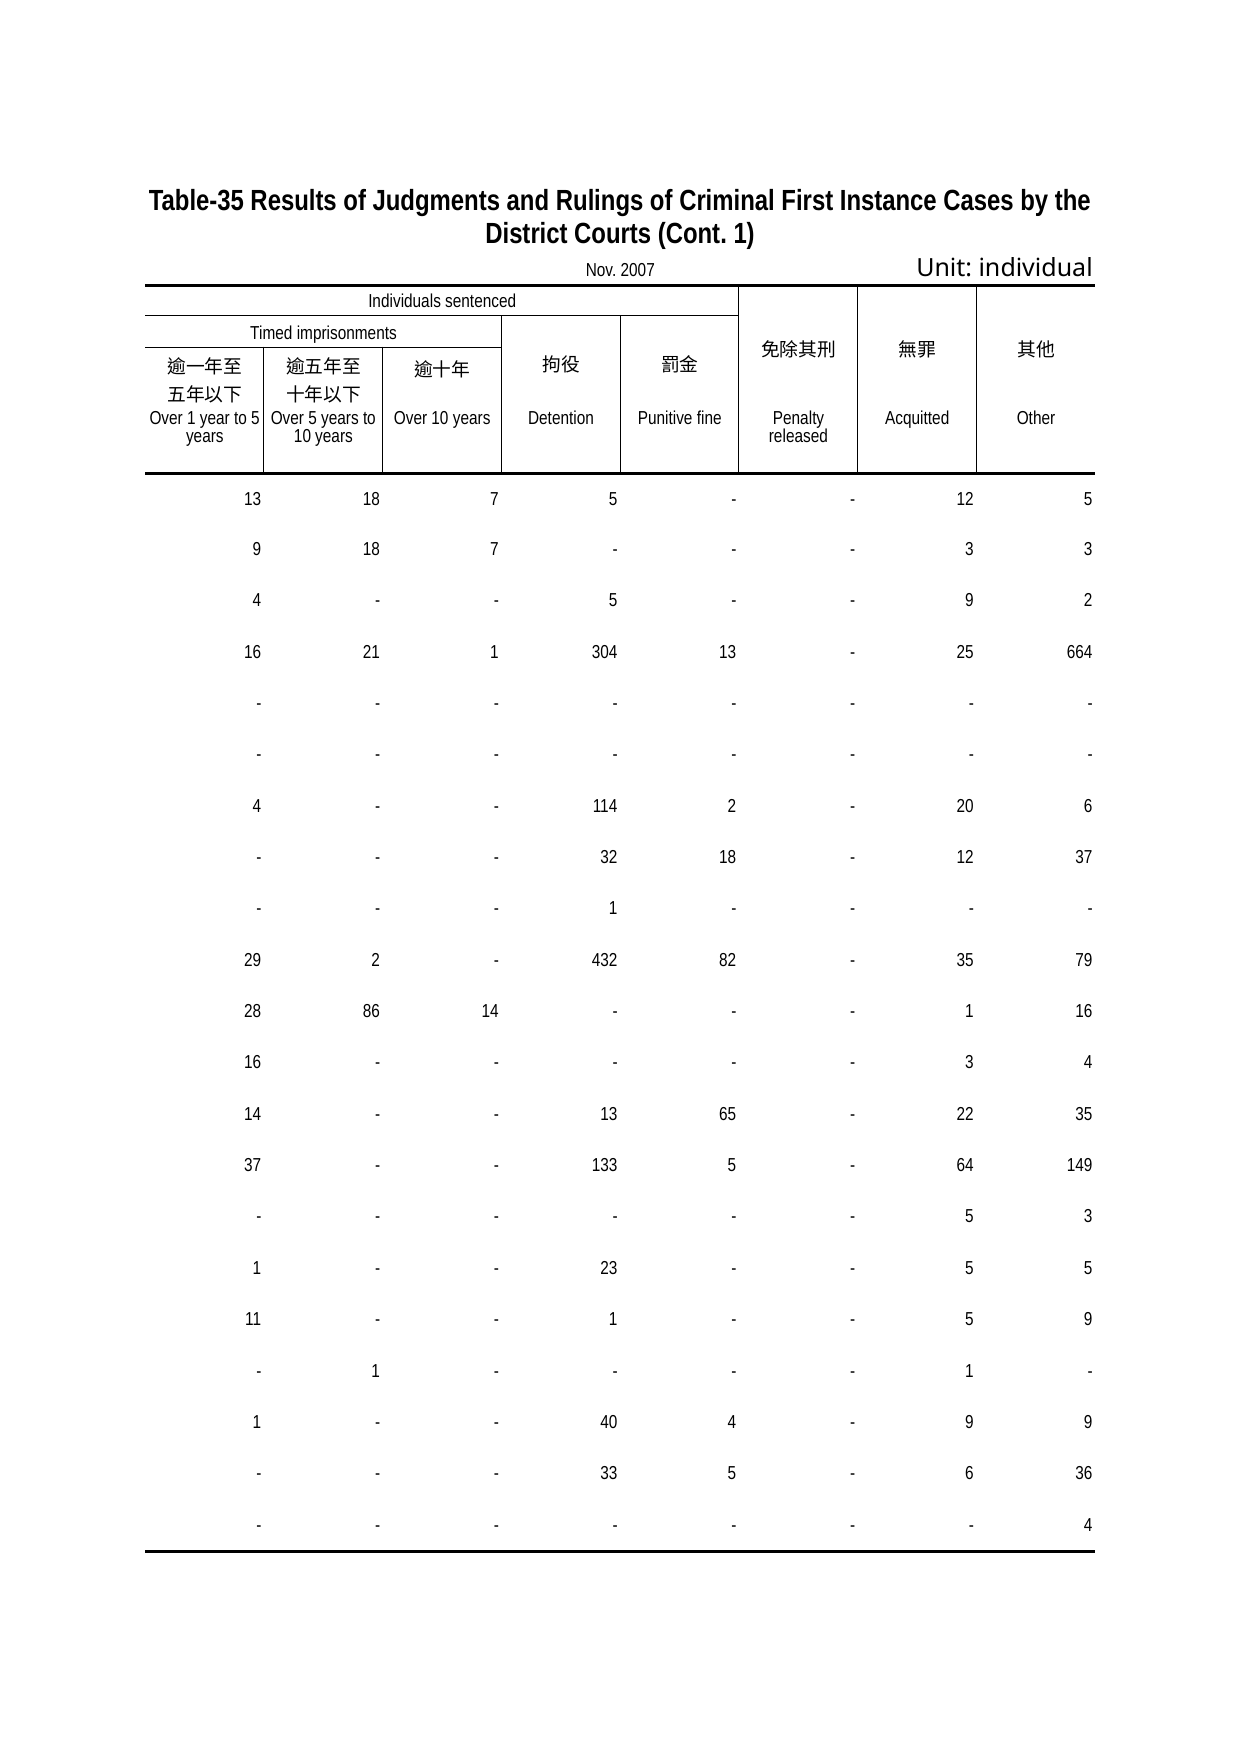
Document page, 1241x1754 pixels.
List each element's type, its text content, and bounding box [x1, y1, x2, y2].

table_cell - [383, 831, 501, 882]
table_cell 14 [383, 985, 501, 1036]
table_cell - [620, 1242, 739, 1293]
table_cell - [145, 831, 264, 882]
table_cell - [739, 1396, 858, 1447]
table_cell - [264, 780, 383, 831]
table_cell 9 [145, 523, 264, 574]
table_cell 28 [145, 985, 264, 1036]
table_cell - [264, 1139, 383, 1191]
table_cell Over 5 years to 10 years [264, 409, 382, 472]
table_cell 432 [501, 934, 620, 985]
table_cell - [383, 1139, 501, 1191]
table_cell - [739, 1191, 858, 1242]
table_cell - [264, 1036, 383, 1088]
table_cell - [264, 728, 383, 780]
table_header 其他 [977, 287, 1095, 409]
table_cell 12 [858, 475, 976, 523]
table_cell - [264, 1191, 383, 1242]
table_cell 114 [501, 780, 620, 831]
table_cell Punitive fine [621, 409, 738, 472]
table_cell - [383, 1293, 501, 1344]
table_cell 2 [620, 780, 739, 831]
table_cell - [739, 626, 858, 677]
table_cell - [501, 985, 620, 1036]
table_cell 33 [501, 1447, 620, 1499]
table_cell - [264, 883, 383, 934]
table_cell 3 [858, 523, 976, 574]
table_cell 9 [976, 1293, 1095, 1344]
table_cell 13 [145, 475, 264, 523]
table_cell 5 [620, 1139, 739, 1191]
table_cell 逾五年至 十年以下 [264, 348, 382, 409]
table_cell - [145, 1447, 264, 1499]
table_cell - [383, 1447, 501, 1499]
table_cell 32 [501, 831, 620, 882]
table_cell 37 [145, 1139, 264, 1191]
table_cell 64 [858, 1139, 976, 1191]
table_cell 13 [620, 626, 739, 677]
table_cell - [145, 677, 264, 728]
table_cell 20 [858, 780, 976, 831]
table_cell - [383, 780, 501, 831]
table_cell 65 [620, 1088, 739, 1139]
table_cell - [620, 677, 739, 728]
table_cell 1 [858, 1345, 976, 1396]
table_cell - [501, 523, 620, 574]
table_cell - [620, 1499, 739, 1550]
table_cell 11 [145, 1293, 264, 1344]
table_cell - [620, 523, 739, 574]
table_cell 35 [858, 934, 976, 985]
table_cell - [145, 1345, 264, 1396]
table_cell - [739, 1293, 858, 1344]
table_cell - [739, 780, 858, 831]
table_cell - [501, 1036, 620, 1088]
table_cell 1 [145, 1242, 264, 1293]
table_cell - [145, 728, 264, 780]
table_cell 5 [501, 475, 620, 523]
table_cell 82 [620, 934, 739, 985]
table_cell 7 [383, 523, 501, 574]
table_cell - [145, 1191, 264, 1242]
table_cell Over 10 years [383, 409, 501, 472]
table_cell - [383, 1396, 501, 1447]
table_cell 2 [264, 934, 383, 985]
table_cell - [620, 728, 739, 780]
table_cell 5 [858, 1191, 976, 1242]
table_cell - [976, 883, 1095, 934]
table_cell 5 [620, 1447, 739, 1499]
table_cell 逾十年 [383, 348, 501, 409]
table_cell 16 [976, 985, 1095, 1036]
table_cell 6 [858, 1447, 976, 1499]
table_cell 4 [976, 1499, 1095, 1550]
table_cell 1 [383, 626, 501, 677]
table_cell - [383, 883, 501, 934]
table_cell 1 [264, 1345, 383, 1396]
table_cell - [501, 677, 620, 728]
table_cell - [383, 728, 501, 780]
table_cell Detention [502, 409, 620, 472]
table_cell 16 [145, 1036, 264, 1088]
table_cell 4 [976, 1036, 1095, 1088]
table_cell Timed imprisonments [145, 316, 501, 347]
table_cell 14 [145, 1088, 264, 1139]
table_cell 5 [858, 1293, 976, 1344]
table_cell - [383, 677, 501, 728]
text Table-35 Results of Judgments and Rulings of Criminal First Instance Cases by the District Courts (Cont. 1) [148, 183, 1092, 250]
table_cell - [620, 985, 739, 1036]
table_header Individuals sentenced [145, 287, 738, 315]
table_cell - [620, 574, 739, 626]
table_cell 9 [858, 574, 976, 626]
table_cell - [501, 728, 620, 780]
table_cell 1 [858, 985, 976, 1036]
table_cell - [383, 1242, 501, 1293]
table_header 無罪 [858, 287, 976, 409]
table_cell 16 [145, 626, 264, 677]
table_cell 6 [976, 780, 1095, 831]
table_cell - [976, 677, 1095, 728]
table_cell 拘役 [502, 316, 620, 409]
table_cell - [264, 677, 383, 728]
table_cell - [739, 728, 858, 780]
table_cell - [739, 1242, 858, 1293]
table_cell 18 [264, 523, 383, 574]
table_cell - [620, 1036, 739, 1088]
table_cell - [145, 1499, 264, 1550]
table_cell 12 [858, 831, 976, 882]
table_cell - [739, 574, 858, 626]
table_cell 5 [501, 574, 620, 626]
table_cell 4 [620, 1396, 739, 1447]
table_cell - [383, 1036, 501, 1088]
table_cell 79 [976, 934, 1095, 985]
table_cell - [264, 831, 383, 882]
table_cell - [739, 1036, 858, 1088]
table_cell 5 [858, 1242, 976, 1293]
table_cell - [739, 831, 858, 882]
table_cell - [976, 728, 1095, 780]
table_cell 36 [976, 1447, 1095, 1499]
table_cell - [264, 574, 383, 626]
table_cell - [858, 883, 976, 934]
table_cell 3 [976, 523, 1095, 574]
table_cell 9 [858, 1396, 976, 1447]
table_cell - [620, 1191, 739, 1242]
table_cell 罰金 [621, 316, 738, 409]
table_cell 18 [620, 831, 739, 882]
table_cell 5 [976, 1242, 1095, 1293]
table_cell - [264, 1088, 383, 1139]
table_cell - [264, 1447, 383, 1499]
table_cell - [739, 475, 858, 523]
table_cell - [858, 1499, 976, 1550]
table_cell - [739, 1139, 858, 1191]
table_cell - [739, 934, 858, 985]
table_cell - [383, 1191, 501, 1242]
table_cell 1 [145, 1396, 264, 1447]
table_cell - [739, 523, 858, 574]
table_cell - [620, 1345, 739, 1396]
table_cell 1 [501, 883, 620, 934]
table_cell - [739, 883, 858, 934]
table_cell - [501, 1499, 620, 1550]
table_cell - [620, 475, 739, 523]
table_cell 3 [976, 1191, 1095, 1242]
table_cell 149 [976, 1139, 1095, 1191]
table_cell - [739, 1447, 858, 1499]
table_cell 40 [501, 1396, 620, 1447]
table_cell 35 [976, 1088, 1095, 1139]
table_cell 9 [976, 1396, 1095, 1447]
table_cell - [739, 1088, 858, 1139]
table_cell - [620, 883, 739, 934]
table_cell - [383, 934, 501, 985]
table_cell - [739, 1345, 858, 1396]
table_cell Over 1 year to 5 years [145, 409, 263, 472]
table_cell - [501, 1345, 620, 1396]
table_cell - [264, 1499, 383, 1550]
table_cell 304 [501, 626, 620, 677]
table_cell 2 [976, 574, 1095, 626]
table_cell - [739, 677, 858, 728]
table_cell 18 [264, 475, 383, 523]
table_cell 25 [858, 626, 976, 677]
table_cell - [264, 1242, 383, 1293]
table_cell 21 [264, 626, 383, 677]
table_cell - [739, 1499, 858, 1550]
table_cell - [739, 985, 858, 1036]
table_cell - [383, 1499, 501, 1550]
table_cell 133 [501, 1139, 620, 1191]
table_cell - [858, 677, 976, 728]
table_cell - [620, 1293, 739, 1344]
table_cell - [383, 1088, 501, 1139]
table_cell 29 [145, 934, 264, 985]
table_cell 86 [264, 985, 383, 1036]
table_cell - [383, 1345, 501, 1396]
table_cell - [858, 728, 976, 780]
table_cell 逾一年至 五年以下 [145, 348, 263, 409]
table_cell Acquitted [858, 409, 976, 472]
table_cell 3 [858, 1036, 976, 1088]
table_cell 7 [383, 475, 501, 523]
table_cell - [264, 1293, 383, 1344]
table_cell 664 [976, 626, 1095, 677]
table_cell - [264, 1396, 383, 1447]
table_cell 23 [501, 1242, 620, 1293]
table_cell Penalty released [739, 409, 857, 472]
table_cell 4 [145, 574, 264, 626]
table_cell 13 [501, 1088, 620, 1139]
table_cell - [145, 883, 264, 934]
table_cell 37 [976, 831, 1095, 882]
table_header 免除其刑 [739, 287, 857, 409]
table_cell - [976, 1345, 1095, 1396]
table_cell 4 [145, 780, 264, 831]
table_cell 1 [501, 1293, 620, 1344]
text Nov. 2007 Unit: individual [148, 250, 1092, 284]
table_cell Other [977, 409, 1095, 472]
table_cell - [383, 574, 501, 626]
table_cell 5 [976, 475, 1095, 523]
table_cell 22 [858, 1088, 976, 1139]
table_cell - [501, 1191, 620, 1242]
